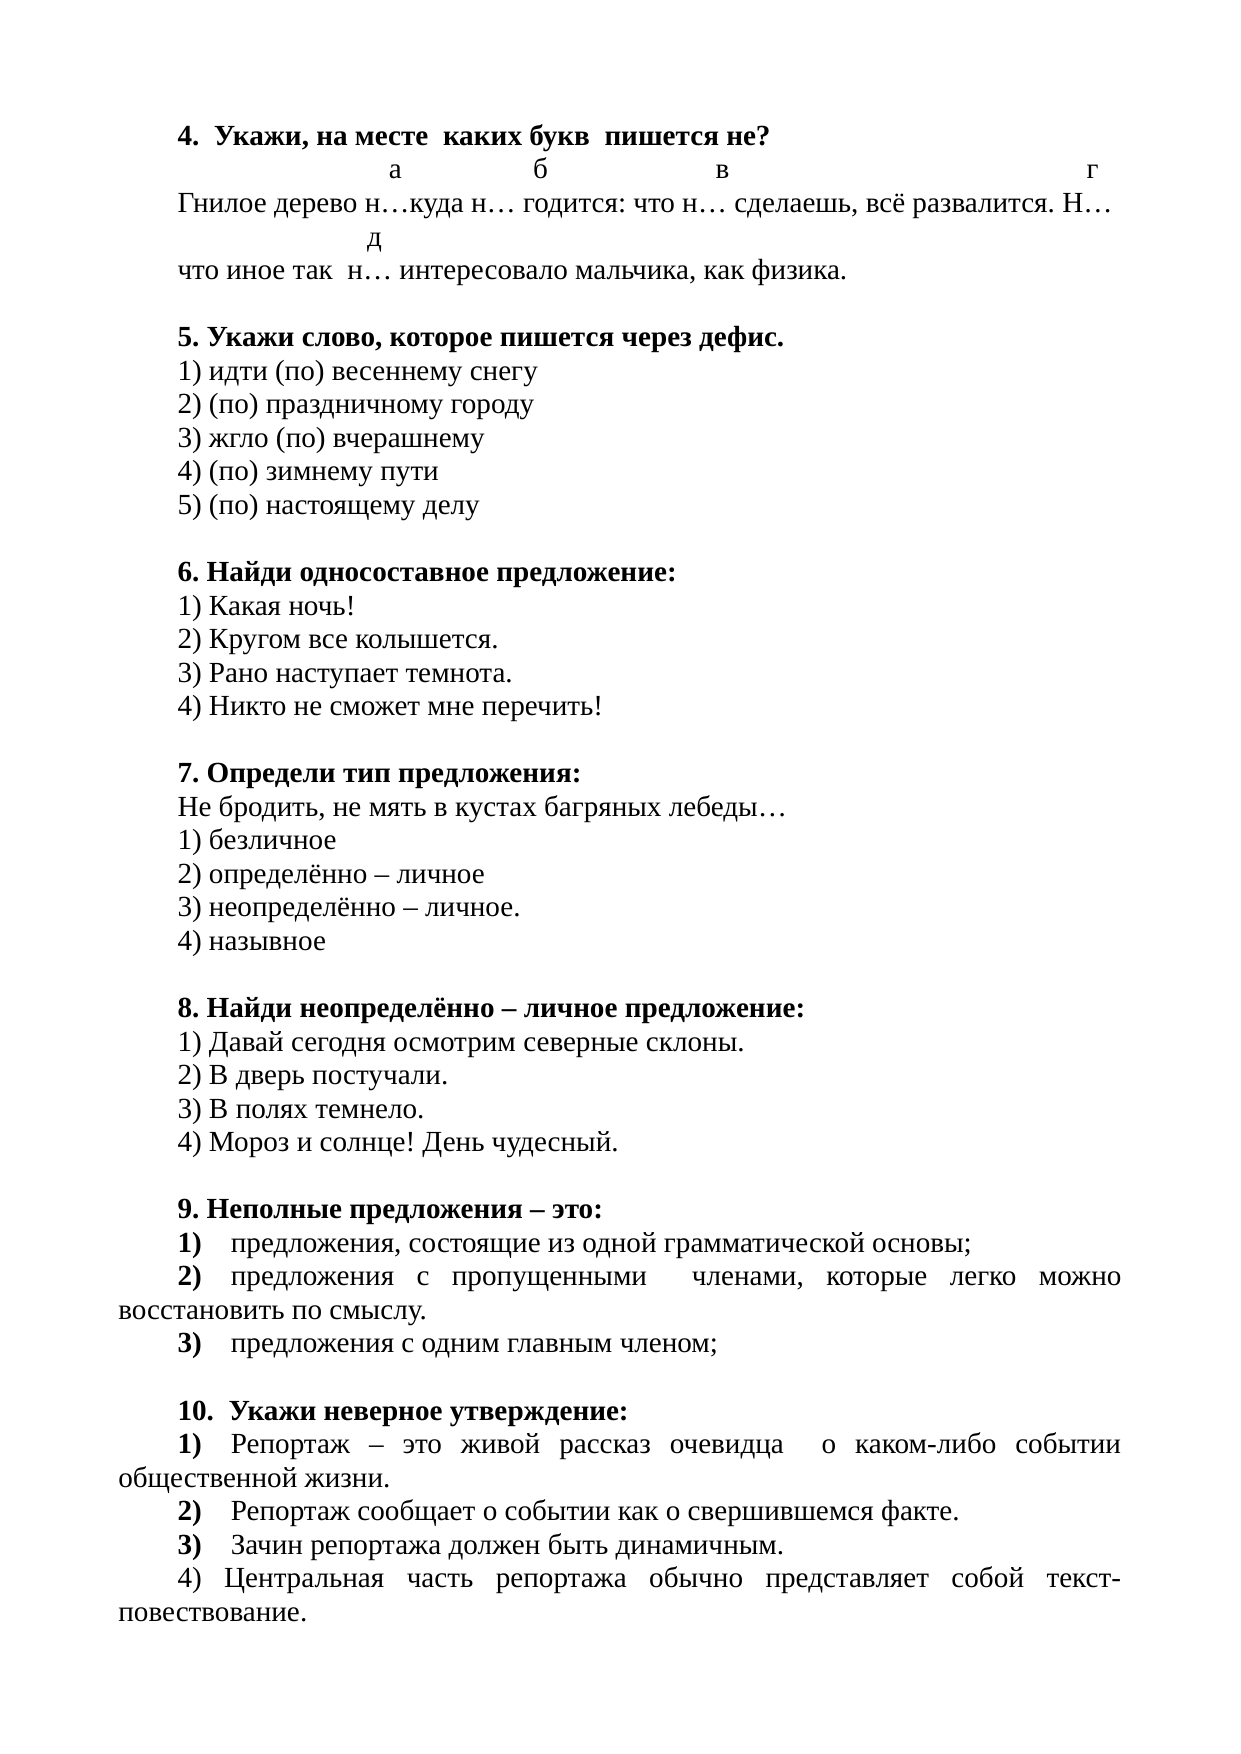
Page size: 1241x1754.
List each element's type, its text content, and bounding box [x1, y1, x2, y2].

text 6. Найди односоставное предложение: [118, 554, 1122, 588]
text что иное так н… интересовало мальчика, как физика. [118, 252, 1122, 286]
text 3) неопределённо – личное. [118, 889, 1122, 923]
text 4) Мороз и солнце! День чудесный. [118, 1124, 1122, 1158]
text 4) назывное [118, 923, 1122, 957]
text 1) Какая ночь! [118, 588, 1122, 621]
text 7. Определи тип предложения: [118, 755, 1122, 789]
text 2) (по) праздничному городу [118, 386, 1122, 420]
list предложения с одним главным членом; [118, 1326, 1122, 1359]
text Не бродить, не мять в кустах багряных лебеды… [118, 789, 1122, 822]
text д [118, 219, 1122, 252]
text 2) Кругом все колышется. [118, 621, 1122, 655]
text 4) (по) зимнему пути [118, 453, 1122, 487]
text а б в г [118, 152, 1122, 185]
text 3) жгло (по) вчерашнему [118, 420, 1122, 453]
list предложения, состоящие из одной грамматической основы; [118, 1225, 1122, 1258]
text 2) определённо – личное [118, 856, 1122, 889]
text 10. Укажи неверное утверждение: [118, 1393, 1122, 1426]
text 1) безличное [118, 822, 1122, 856]
text 3) В полях темнело. [118, 1091, 1122, 1124]
text 1) Давай сегодня осмотрим северные склоны. [118, 1024, 1122, 1057]
list Репортаж – это живой рассказ очевидца о каком-либо событии общественной жизни. [118, 1426, 1122, 1493]
text 3) Рано наступает темнота. [118, 655, 1122, 688]
text 4. Укажи, на месте каких букв пишется не? [118, 118, 1122, 152]
text 5. Укажи слово, которое пишется через дефис. [118, 319, 1122, 353]
text 1) идти (по) весеннему снегу [118, 353, 1122, 386]
text 9. Неполные предложения – это: [118, 1191, 1122, 1225]
list предложения с пропущенными членами, которые легко можно восстановить по смыслу. [118, 1258, 1122, 1326]
text 5) (по) настоящему делу [118, 487, 1122, 521]
list Зачин репортажа должен быть динамичным. [118, 1527, 1122, 1560]
text Гнилое дерево н…куда н… годится: что н… сделаешь, всё развалится. Н… [118, 185, 1122, 219]
text 2) В дверь постучали. [118, 1057, 1122, 1091]
list Репортаж сообщает о событии как о свершившемся факте. [118, 1493, 1122, 1527]
text 4) Центральная часть репортажа обычно представляет собой текст-повествование. [118, 1560, 1122, 1627]
text 8. Найди неопределённо – личное предложение: [118, 990, 1122, 1024]
text 4) Никто не сможет мне перечить! [118, 688, 1122, 722]
